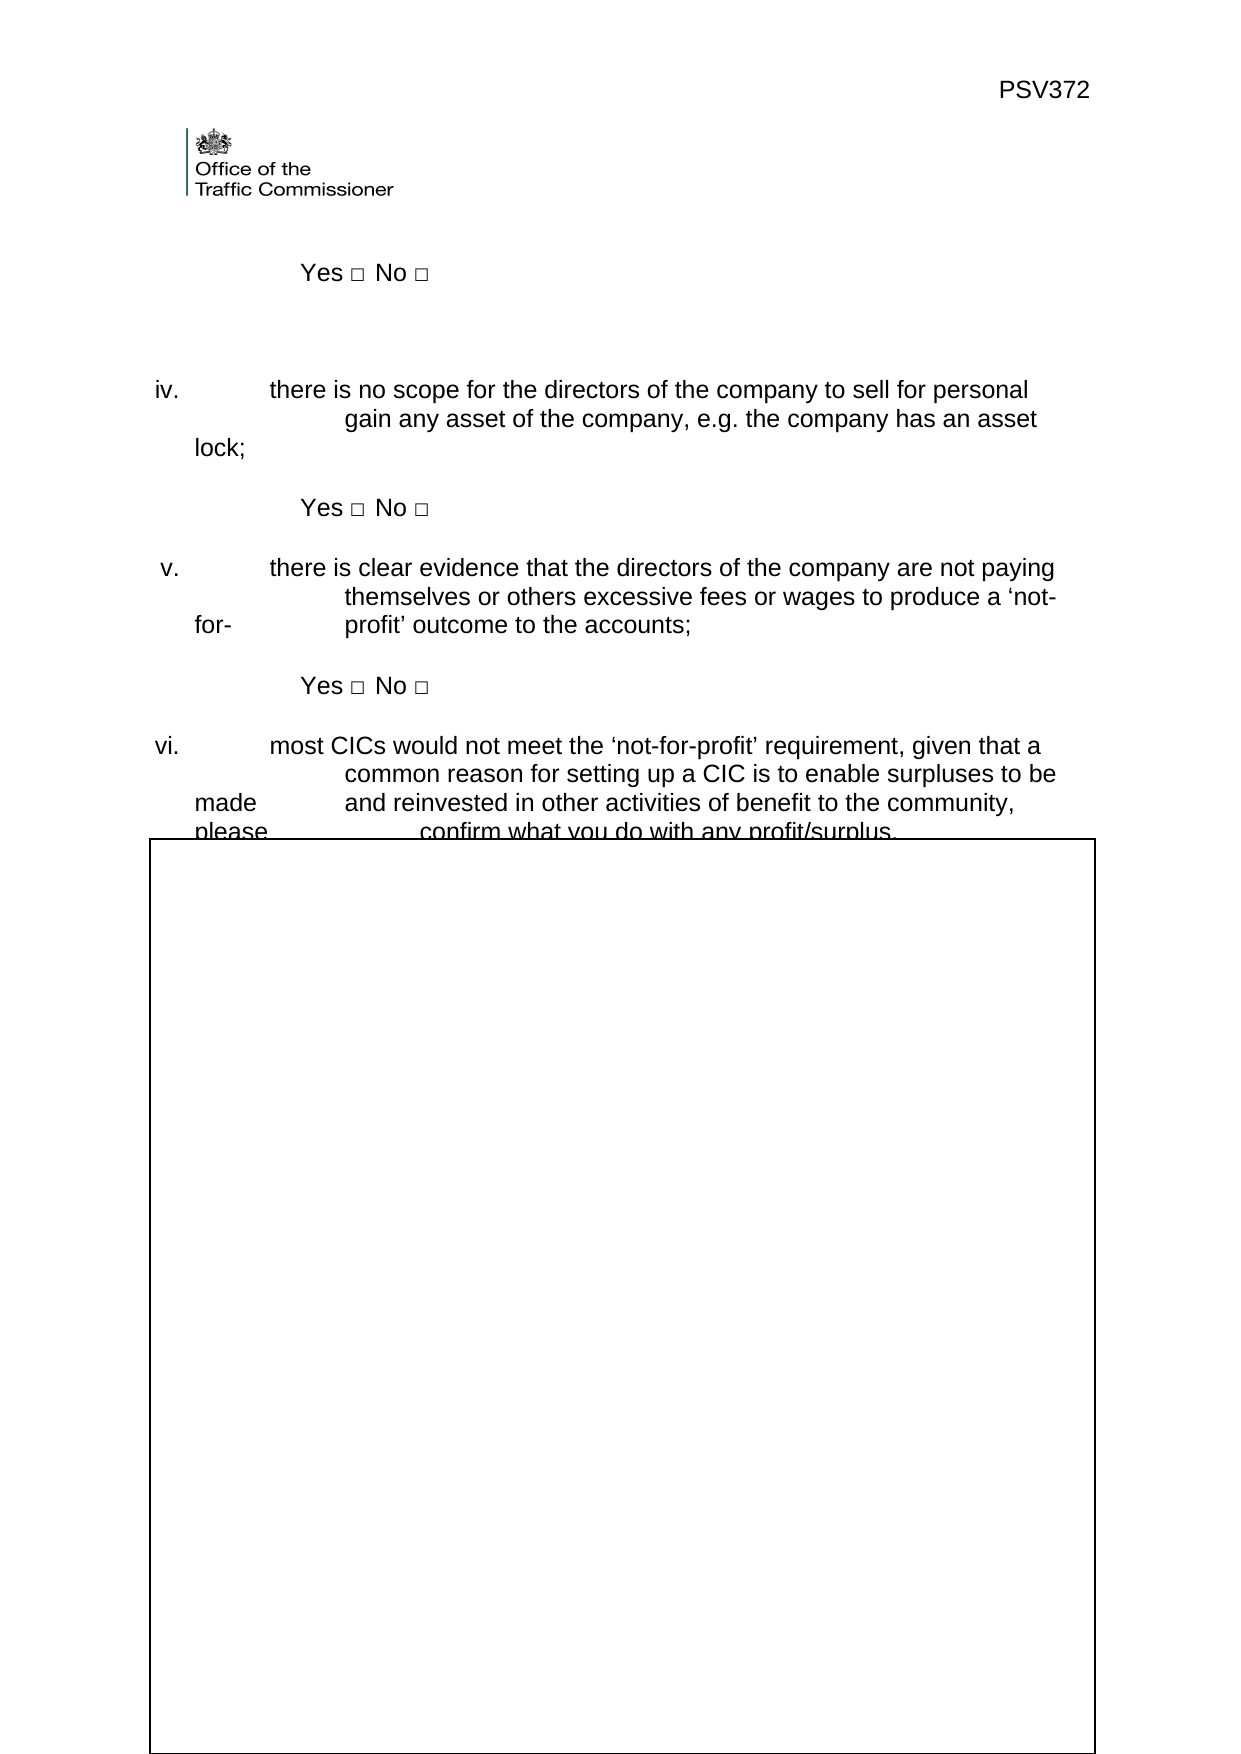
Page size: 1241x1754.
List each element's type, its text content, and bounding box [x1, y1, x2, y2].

list there is clear evidence that the directors of the company are not paying themselves or others excessive fees or wages to produce a ‘not-for- profit’ outcome to the accounts; [179, 553, 1090, 639]
text Yes ☐ No ☐ [150, 490, 1090, 524]
text Yes ☐ No ☐ [150, 255, 1090, 289]
list most CICs would not meet the ‘not-for-profit’ requirement, given that a common reason for setting up a CIC is to enable surpluses to be made and reinvested in other activities of benefit to the community, please confirm what you do with any profit/surplus. [179, 731, 1090, 838]
text Yes ☐ No ☐ [150, 668, 1090, 702]
list there is no scope for the directors of the company to sell for personal gain any asset of the company, e.g. the company has an asset lock; [179, 375, 1090, 461]
